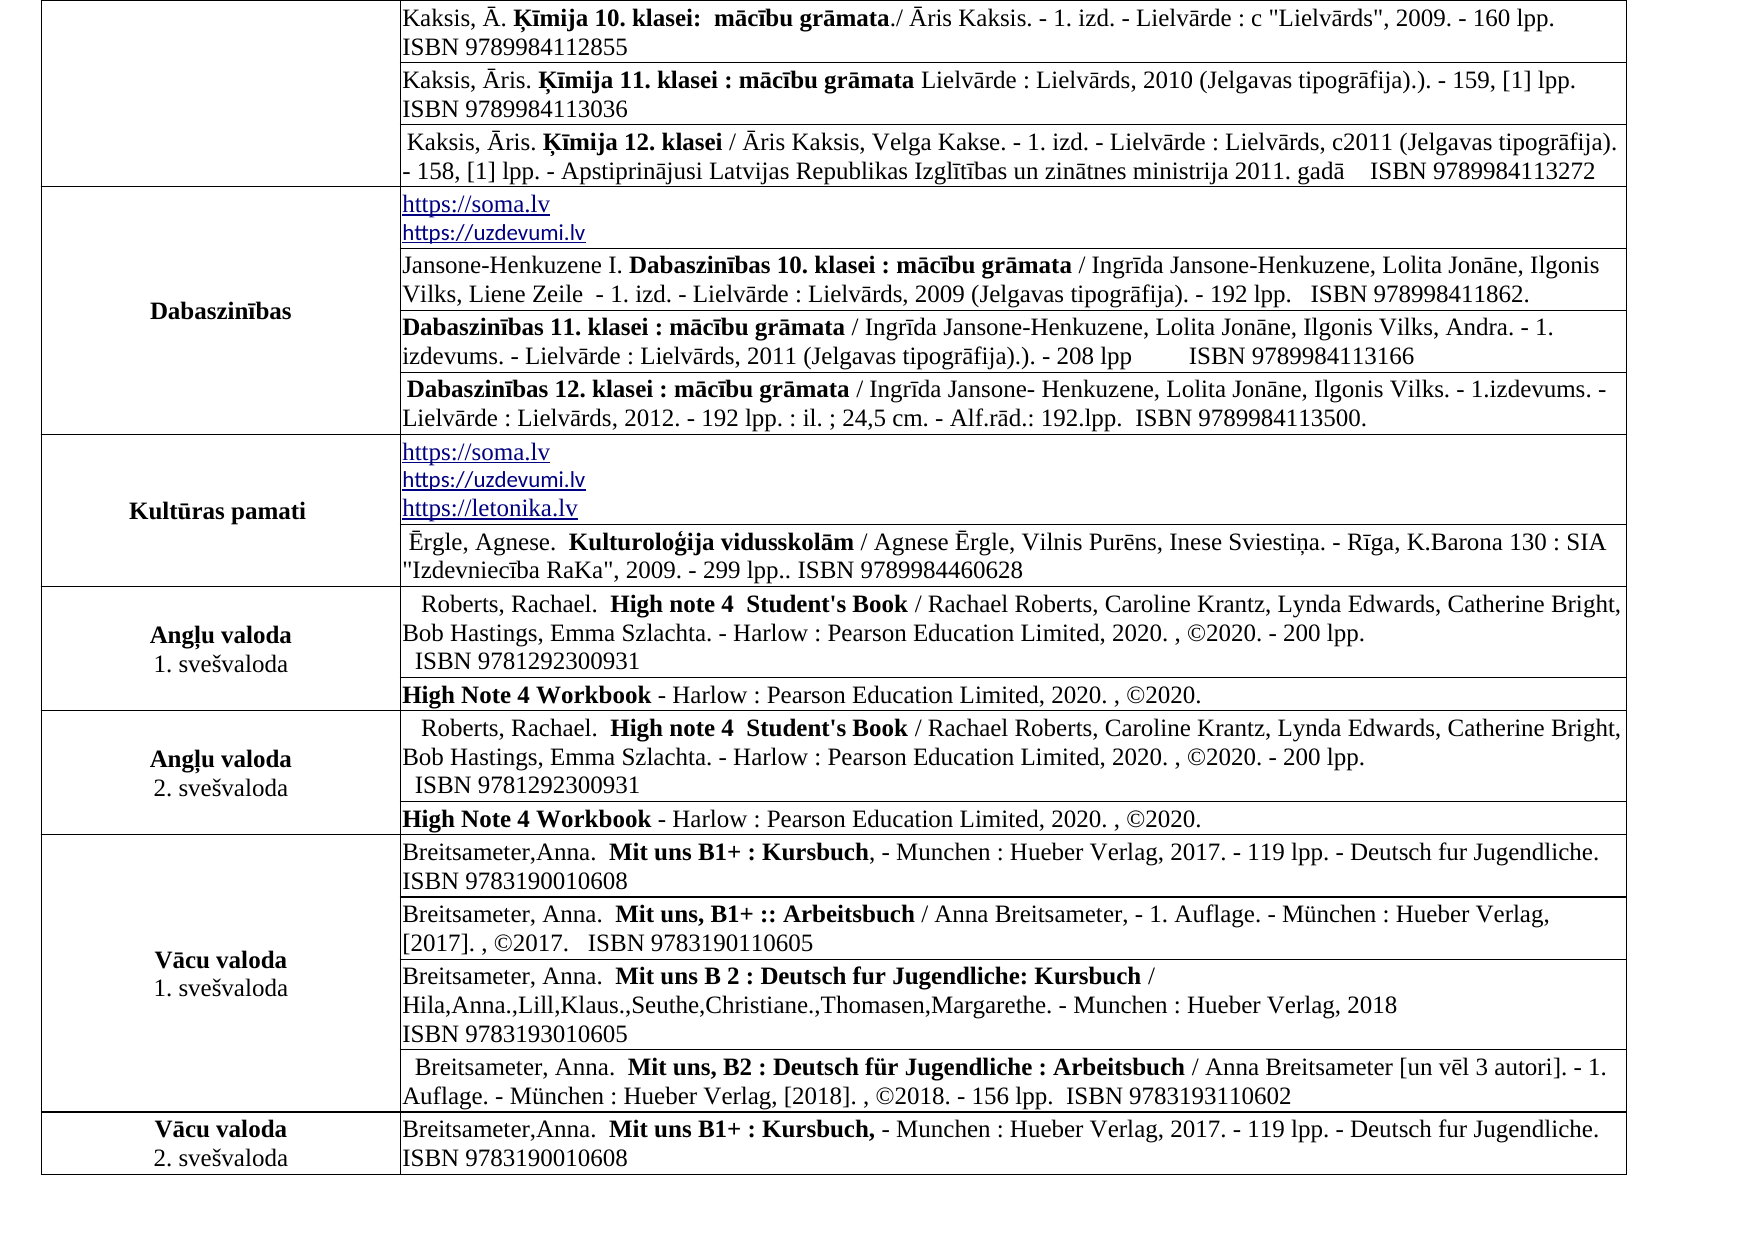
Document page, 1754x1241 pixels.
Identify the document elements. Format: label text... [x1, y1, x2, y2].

table_cell Breitsameter, Anna. Mit uns B 2 : Deutsch fur Jugendliche: Kursbuch / Hila,Anna.,Lill,Klaus.,Seuthe,Christiane.,Thomasen,Margarethe. - Munchen : Hueber Verlag, 2018 ISBN 9783193010605 [401, 960, 1626, 1049]
table_cell Dabaszinības [42, 187, 400, 434]
table_cell High Note 4 Workbook - Harlow : Pearson Education Limited, 2020. , ©2020. [401, 678, 1626, 710]
table_cell Dabaszinības 12. klasei : mācību grāmata / Ingrīda Jansone- Henkuzene, Lolita Jonāne, Ilgonis Vilks. - 1.izdevums. - Lielvārde : Lielvārds, 2012. - 192 lpp. : il. ; 24,5 cm. - Alf.rād.: 192.lpp. ISBN 9789984113500. [401, 373, 1626, 434]
table_cell [42, 1, 400, 186]
table_cell Kaksis, Āris. Ķīmija 11. klasei : mācību grāmata Lielvārde : Lielvārds, 2010 (Jelgavas tipogrāfija).). - 159, [1] lpp. ISBN 9789984113036 [401, 63, 1626, 124]
table_cell Roberts, Rachael. High note 4 Student's Book / Rachael Roberts, Caroline Krantz, Lynda Edwards, Catherine Bright, Bob Hastings, Emma Szlachta. - Harlow : Pearson Education Limited, 2020. , ©2020. - 200 lpp. ISBN 9781292300931 [401, 711, 1626, 801]
table_cell Roberts, Rachael. High note 4 Student's Book / Rachael Roberts, Caroline Krantz, Lynda Edwards, Catherine Bright, Bob Hastings, Emma Szlachta. - Harlow : Pearson Education Limited, 2020. , ©2020. - 200 lpp. ISBN 9781292300931 [401, 587, 1626, 677]
table_cell Breitsameter,Anna. Mit uns B1+ : Kursbuch, - Munchen : Hueber Verlag, 2017. - 119 lpp. - Deutsch fur Jugendliche. ISBN 9783190010608 [401, 835, 1626, 896]
table_cell Vācu valoda 2. svešvaloda [42, 1113, 400, 1173]
table_cell High Note 4 Workbook - Harlow : Pearson Education Limited, 2020. , ©2020. [401, 802, 1626, 834]
table_cell Jansone-Henkuzene I. Dabaszinības 10. klasei : mācību grāmata / Ingrīda Jansone-Henkuzene, Lolita Jonāne, Ilgonis Vilks, Liene Zeile - 1. izd. - Lielvārde : Lielvārds, 2009 (Jelgavas tipogrāfija). - 192 lpp. ISBN 978998411862. [401, 249, 1626, 310]
table_cell Angļu valoda 1. svešvaloda [42, 587, 400, 710]
table_cell Kaksis, Āris. Ķīmija 12. klasei / Āris Kaksis, Velga Kakse. - 1. izd. - Lielvārde : Lielvārds, c2011 (Jelgavas tipogrāfija). - 158, [1] lpp. - Apstiprinājusi Latvijas Republikas Izglītības un zinātnes ministrija 2011. gadā ISBN 9789984113272 [401, 125, 1626, 186]
table_cell https://soma.lv https://uzdevumi.lv https://letonika.lv [401, 435, 1626, 524]
table_cell Ērgle, Agnese. Kulturoloģija vidusskolām / Agnese Ērgle, Vilnis Purēns, Inese Sviestiņa. - Rīga, K.Barona 130 : SIA "Izdevniecība RaKa", 2009. - 299 lpp.. ISBN 9789984460628 [401, 525, 1626, 586]
table_cell Dabaszinības 11. klasei : mācību grāmata / Ingrīda Jansone-Henkuzene, Lolita Jonāne, Ilgonis Vilks, Andra. - 1. izdevums. - Lielvārde : Lielvārds, 2011 (Jelgavas tipogrāfija).). - 208 lpp ISBN 9789984113166 [401, 311, 1626, 372]
table_cell Breitsameter,Anna. Mit uns B1+ : Kursbuch, - Munchen : Hueber Verlag, 2017. - 119 lpp. - Deutsch fur Jugendliche. ISBN 9783190010608 [401, 1113, 1626, 1173]
table_cell Kultūras pamati [42, 435, 400, 586]
table_cell Breitsameter, Anna. Mit uns, B2 : Deutsch für Jugendliche : Arbeitsbuch / Anna Breitsameter [un vēl 3 autori]. - 1. Auflage. - München : Hueber Verlag, [2018]. , ©2018. - 156 lpp. ISBN 9783193110602 [401, 1050, 1626, 1111]
table_cell Vācu valoda 1. svešvaloda [42, 835, 400, 1111]
table_cell Breitsameter, Anna. Mit uns, B1+ :: Arbeitsbuch / Anna Breitsameter, - 1. Auflage. - München : Hueber Verlag, [2017]. , ©2017. ISBN 9783190110605 [401, 898, 1626, 958]
table_cell https://soma.lv https://uzdevumi.lv [401, 187, 1626, 248]
table_cell Angļu valoda 2. svešvaloda [42, 711, 400, 834]
table_cell Kaksis, Ā. Ķīmija 10. klasei: mācību grāmata./ Āris Kaksis. - 1. izd. - Lielvārde : c "Lielvārds", 2009. - 160 lpp. ISBN 9789984112855 [401, 1, 1626, 62]
